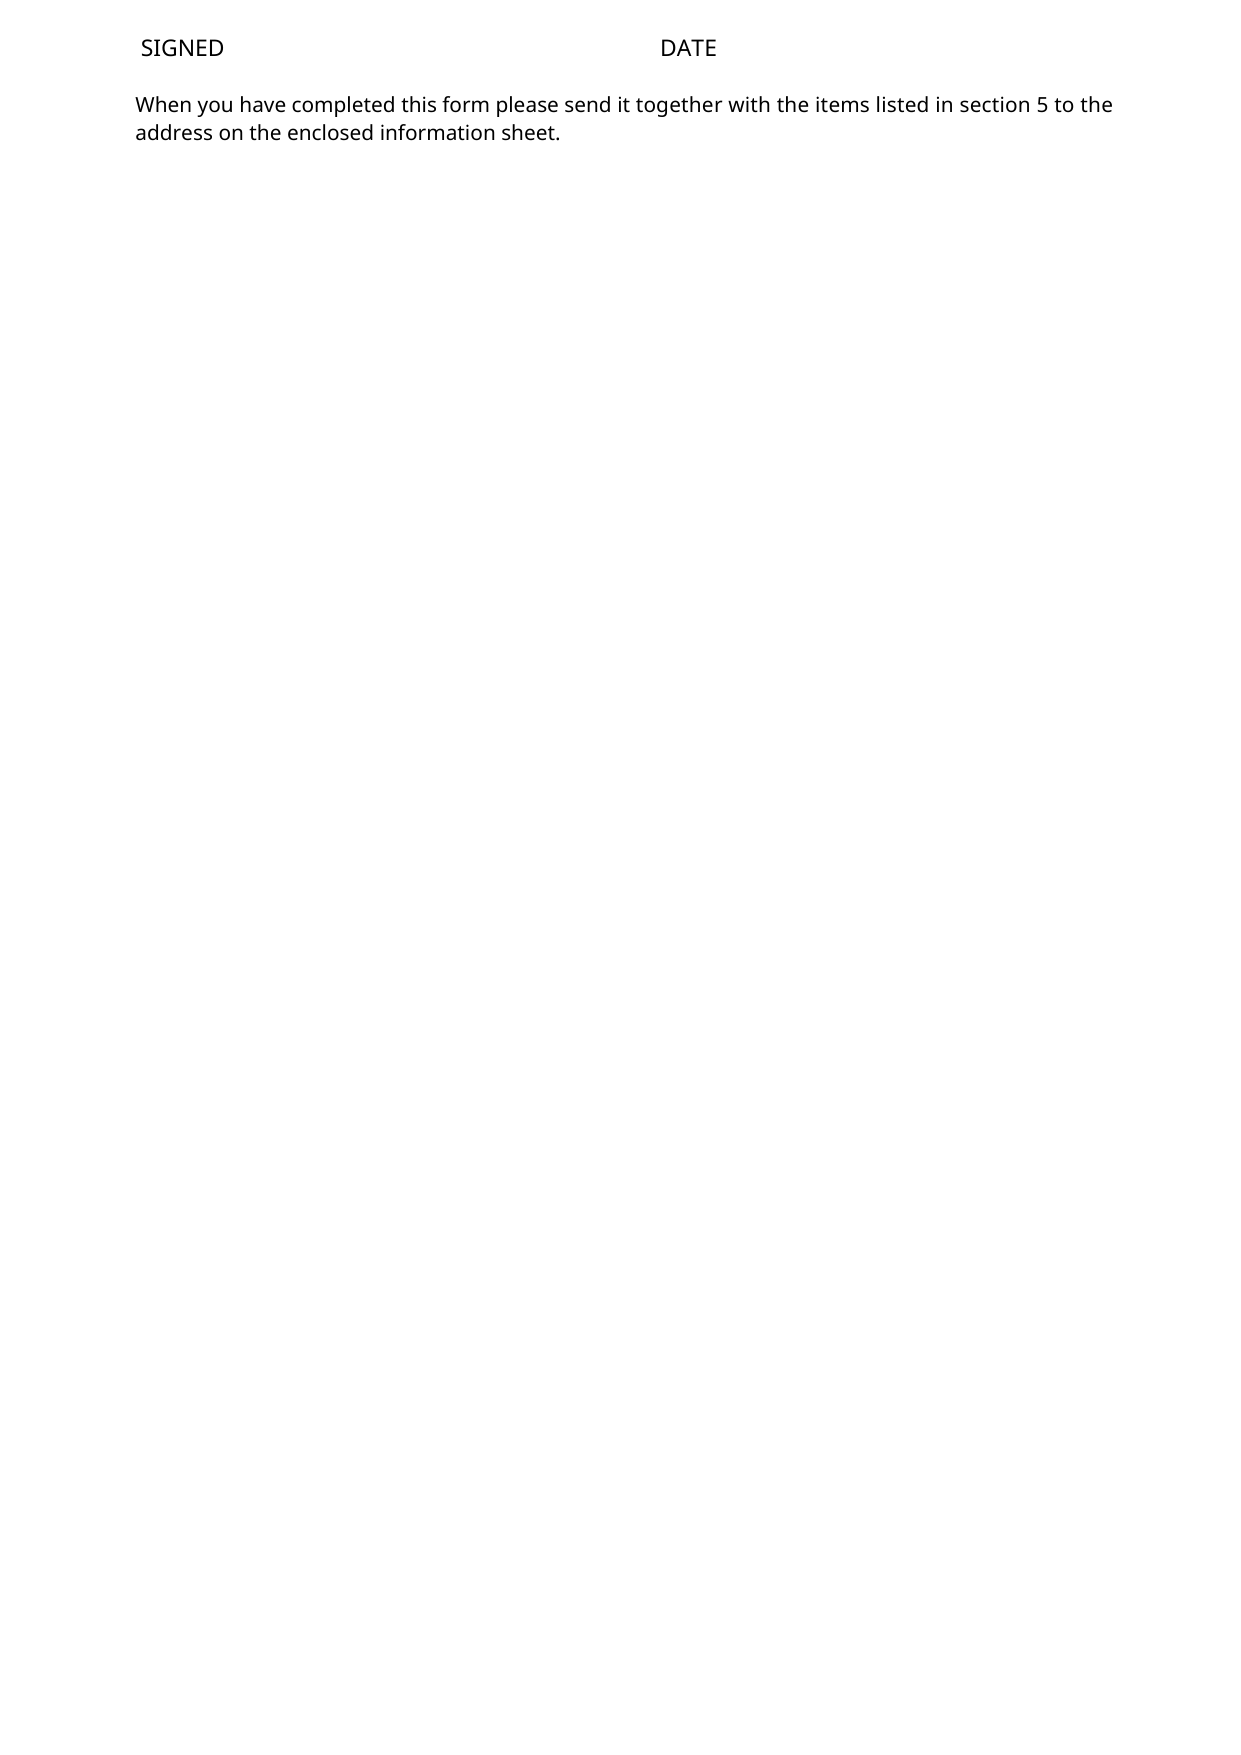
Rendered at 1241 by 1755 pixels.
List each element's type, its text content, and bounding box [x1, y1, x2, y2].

text When you have completed this form please send it together with the items listed in section 5 to the address on the enclosed information sheet. [135, 90, 1136, 147]
text SIGNED DATE [141, 35, 1136, 61]
